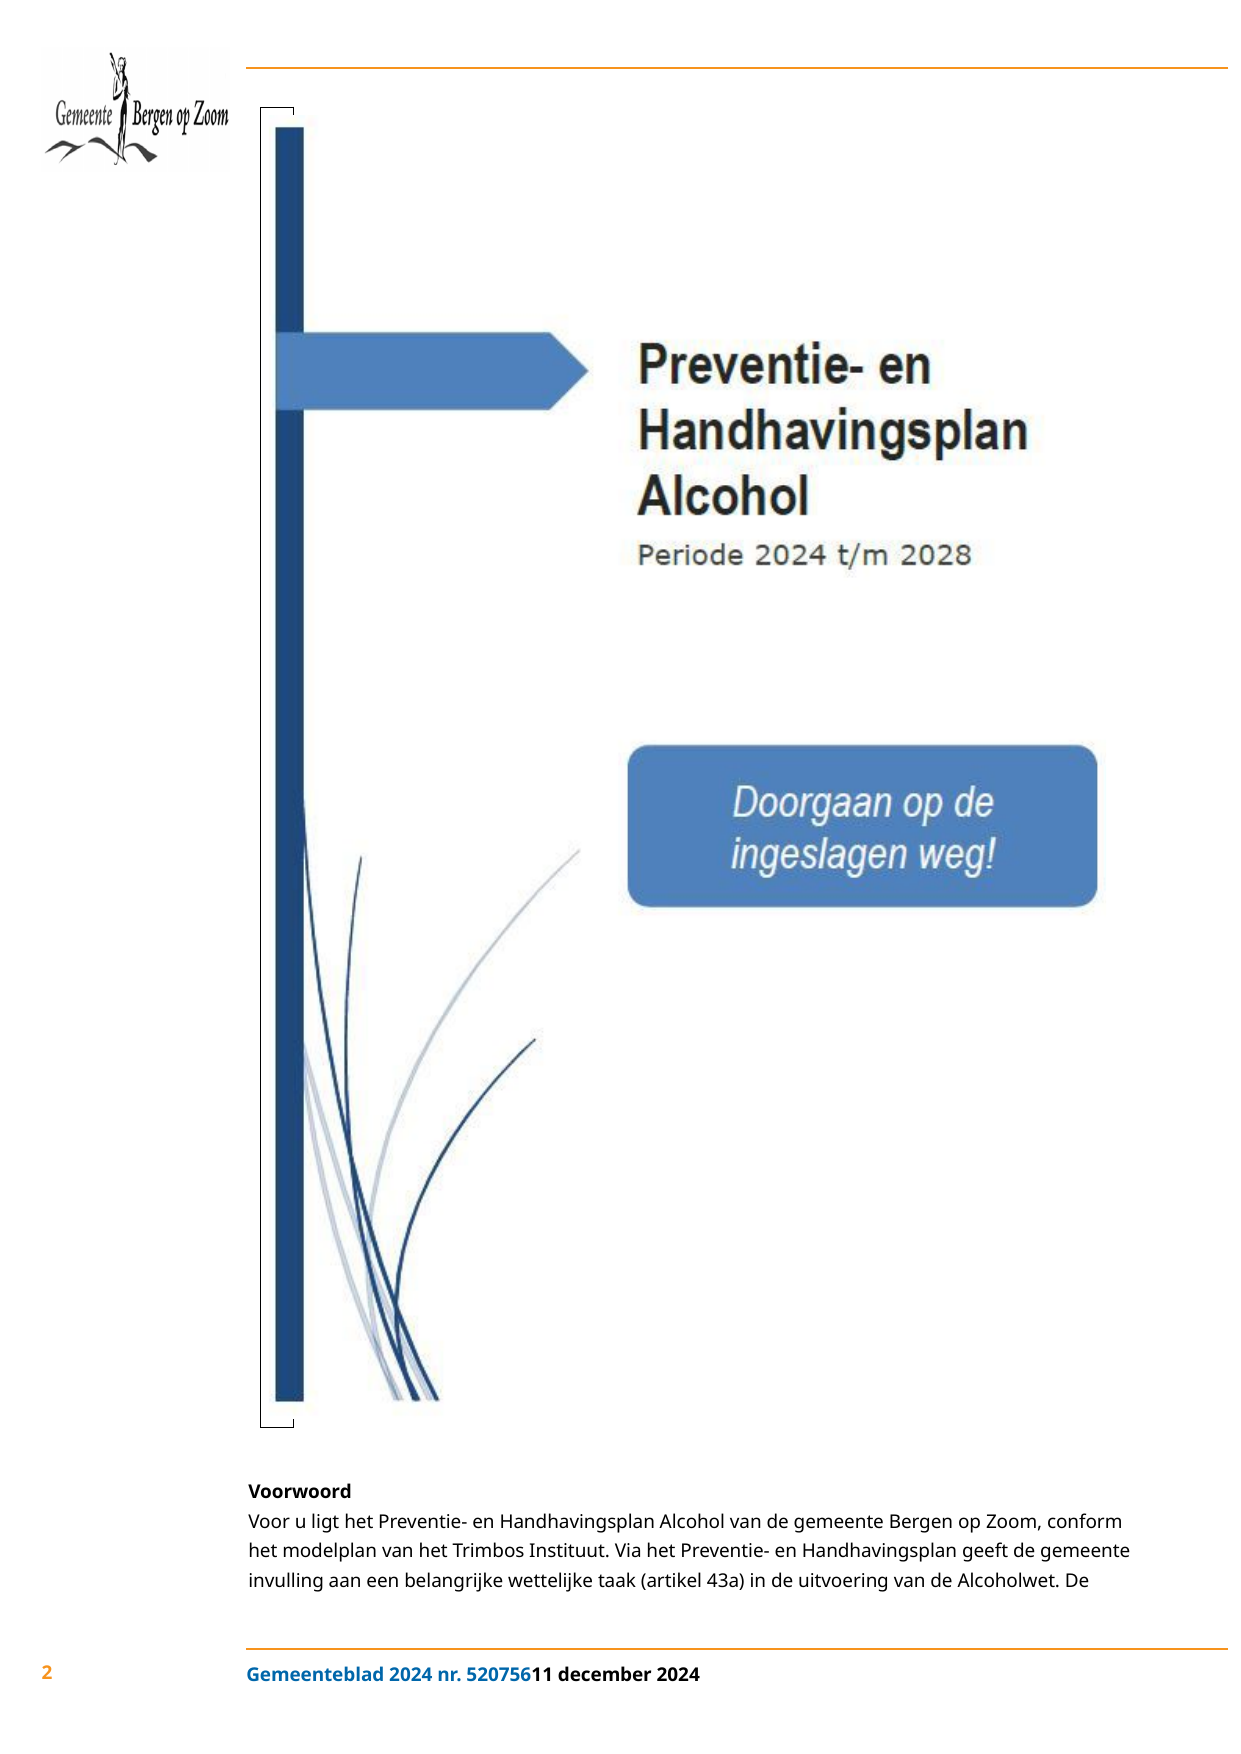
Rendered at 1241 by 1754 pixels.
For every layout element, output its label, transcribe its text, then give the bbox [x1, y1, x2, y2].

picture [41, 47, 231, 172]
text Voor u ligt het Preventie- en Handhavingsplan Alcohol van de gemeente Bergen op Zoom, conform het modelplan van het Trimbos Instituut. Via het Preventie- en Handhavingsplan geeft de gemeente invulling aan een belangrijke wettelijke taak (artikel 43a) in de uitvoering van de Alcoholwet. De [248, 1508, 1152, 1593]
text Voorwoord [248, 1478, 1152, 1504]
picture [268, 115, 1107, 1419]
